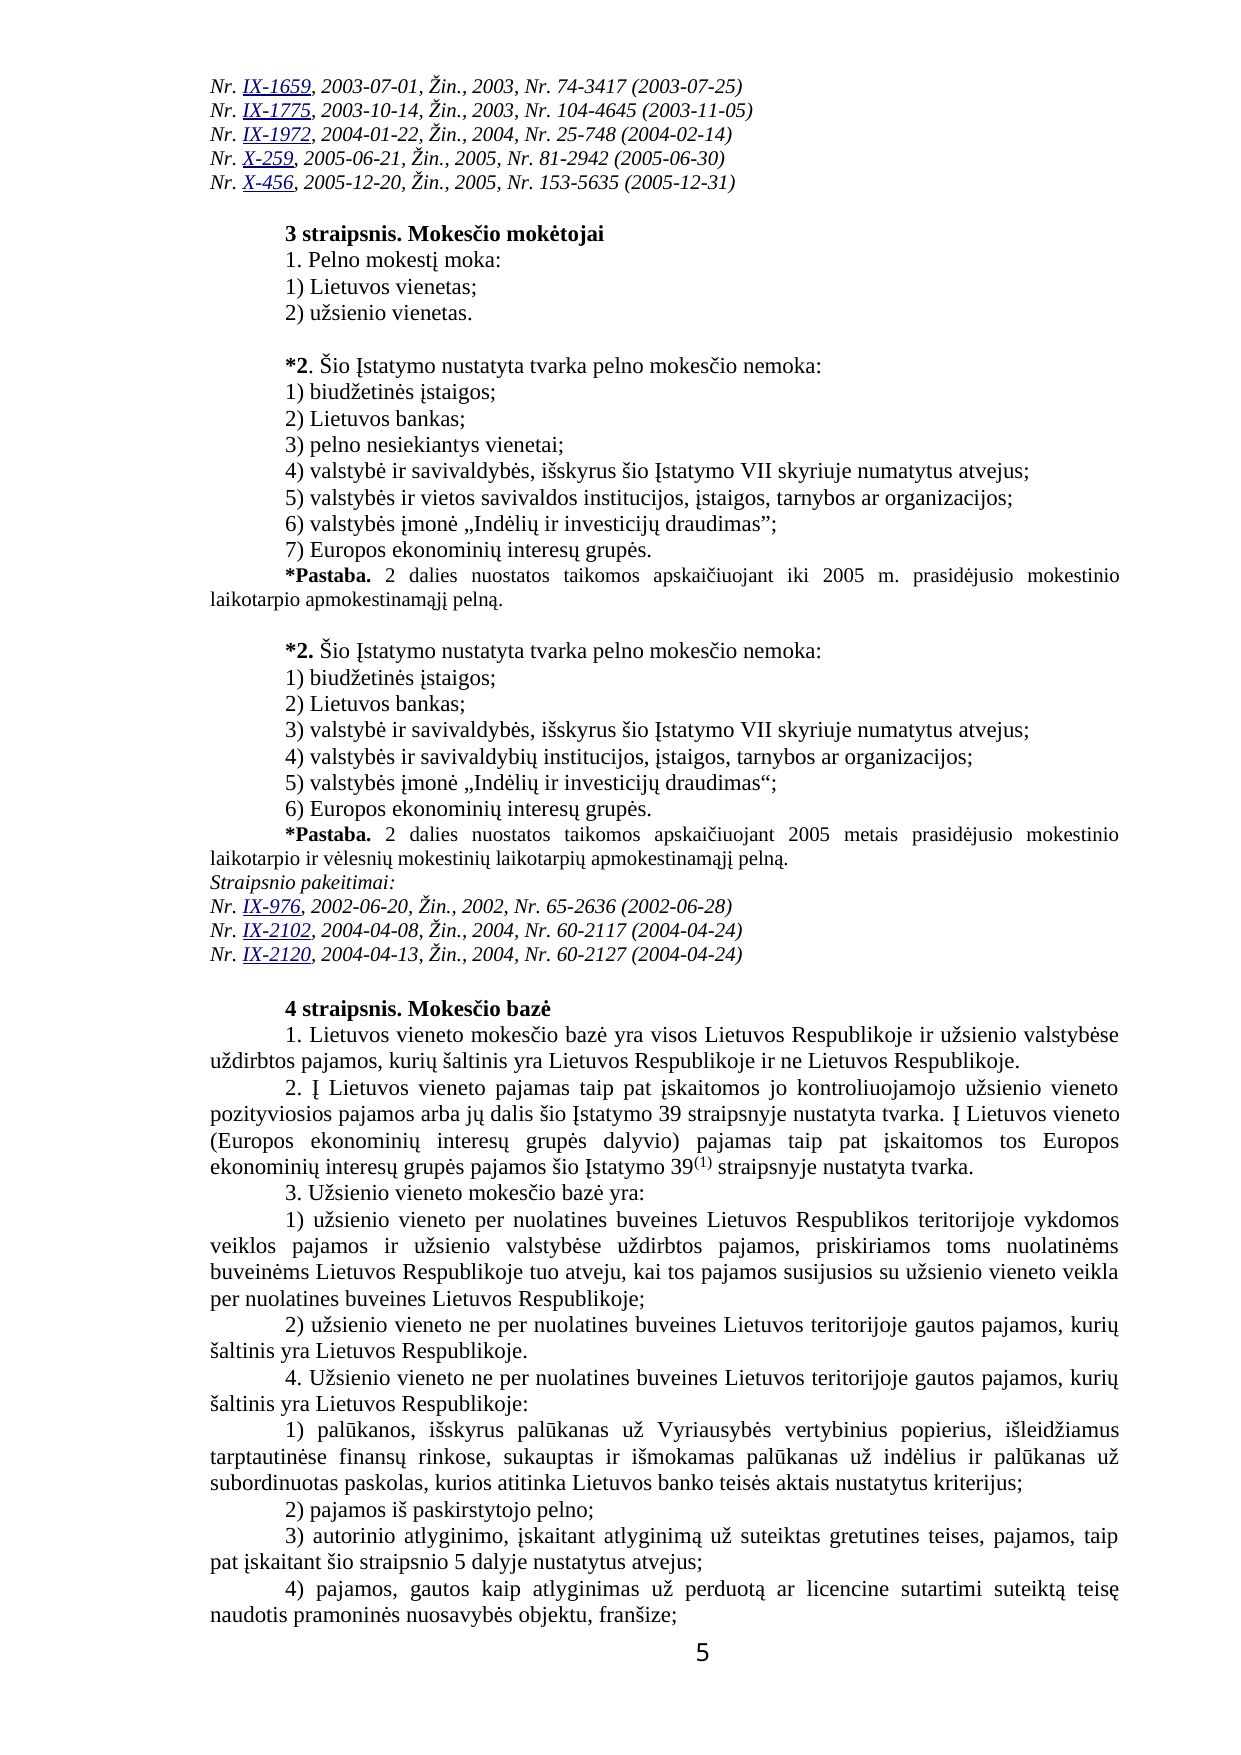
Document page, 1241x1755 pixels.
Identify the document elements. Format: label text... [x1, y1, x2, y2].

text 5) valstybės ir vietos savivaldos institucijos, įstaigos, tarnybos ar organizacijos; [210, 484, 1120, 510]
text 1. Lietuvos vieneto mokesčio bazė yra visos Lietuvos Respublikoje ir užsienio valstybėse uždirbtos pajamos, kurių šaltinis yra Lietuvos Respublikoje ir ne Lietuvos Respublikoje. [210, 1021, 1120, 1074]
text 3) autorinio atlyginimo, įskaitant atlyginimą už suteiktas gretutines teises, pajamos, taip pat įskaitant šio straipsnio 5 dalyje nustatytus atvejus; [210, 1522, 1120, 1575]
text Nr. X-456, 2005-12-20, Žin., 2005, Nr. 153-5635 (2005-12-31) [210, 170, 1120, 194]
text 5) valstybės įmonė „Indėlių ir investicijų draudimas“; [210, 769, 1120, 795]
text Nr. X-259, 2005-06-21, Žin., 2005, Nr. 81-2942 (2005-06-30) [210, 146, 1120, 170]
text *Pastaba. 2 dalies nuostatos taikomos apskaičiuojant 2005 metais prasidėjusio mokestinio laikotarpio ir vėlesnių mokestinių laikotarpių apmokestinamąjį pelną. [210, 822, 1120, 870]
text Nr. IX-1659, 2003-07-01, Žin., 2003, Nr. 74-3417 (2003-07-25) [210, 73, 1120, 98]
text 1) užsienio vieneto per nuolatines buveines Lietuvos Respublikos teritorijoje vykdomos veiklos pajamos ir užsienio valstybėse uždirbtos pajamos, priskiriamos toms nuolatinėms buveinėms Lietuvos Respublikoje tuo atveju, kai tos pajamos susijusios su užsienio vieneto veikla per nuolatines buveines Lietuvos Respublikoje; [210, 1206, 1120, 1311]
text 2) Lietuvos bankas; [210, 405, 1120, 431]
text 3. Užsienio vieneto mokesčio bazė yra: [210, 1179, 1120, 1206]
text 6) valstybės įmonė „Indėlių ir investicijų draudimas”; [210, 510, 1120, 536]
text *Pastaba. 2 dalies nuostatos taikomos apskaičiuojant iki 2005 m. prasidėjusio mokestinio laikotarpio apmokestinamąjį pelną. [210, 563, 1120, 611]
text 7) Europos ekonominių interesų grupės. [210, 536, 1120, 563]
text 3) valstybė ir savivaldybės, išskyrus šio Įstatymo VII skyriuje numatytus atvejus; [210, 716, 1120, 743]
text 2. Į Lietuvos vieneto pajamas taip pat įskaitomos jo kontroliuojamojo užsienio vieneto pozityviosios pajamos arba jų dalis šio Įstatymo 39 straipsnyje nustatyta tvarka. Į Lietuvos vieneto (Europos ekonominių interesų grupės dalyvio) pajamas taip pat įskaitomos tos Europos ekonominių interesų grupės pajamos šio Įstatymo 39(1) straipsnyje nustatyta tvarka. [210, 1074, 1120, 1179]
text 2) užsienio vienetas. [210, 299, 1120, 326]
text 1. Pelno mokestį moka: [210, 247, 1120, 273]
text 6) Europos ekonominių interesų grupės. [210, 795, 1120, 822]
text 4 straipsnis. Mokesčio bazė [210, 995, 1120, 1021]
text Straipsnio pakeitimai: [210, 870, 1120, 894]
text 1) Lietuvos vienetas; [210, 273, 1120, 299]
text 4) pajamos, gautos kaip atlyginimas už perduotą ar licencine sutartimi suteiktą teisę naudotis pramoninės nuosavybės objektu, franšize; [210, 1575, 1120, 1627]
text 1) palūkanos, išskyrus palūkanas už Vyriausybės vertybinius popierius, išleidžiamus tarptautinėse finansų rinkose, sukauptas ir išmokamas palūkanas už indėlius ir palūkanas už subordinuotas paskolas, kurios atitinka Lietuvos banko teisės aktais nustatytus kriterijus; [210, 1417, 1120, 1496]
text Nr. IX-1972, 2004-01-22, Žin., 2004, Nr. 25-748 (2004-02-14) [210, 122, 1120, 146]
text 2) užsienio vieneto ne per nuolatines buveines Lietuvos teritorijoje gautos pajamos, kurių šaltinis yra Lietuvos Respublikoje. [210, 1311, 1120, 1364]
text 1) biudžetinės įstaigos; [210, 664, 1120, 690]
text 2) pajamos iš paskirstytojo pelno; [210, 1496, 1120, 1522]
text Nr. IX-976, 2002-06-20, Žin., 2002, Nr. 65-2636 (2002-06-28) [210, 894, 1120, 918]
text Nr. IX-2102, 2004-04-08, Žin., 2004, Nr. 60-2117 (2004-04-24) [210, 918, 1120, 942]
text 4) valstybės ir savivaldybių institucijos, įstaigos, tarnybos ar organizacijos; [210, 743, 1120, 769]
text *2. Šio Įstatymo nustatyta tvarka pelno mokesčio nemoka: [210, 637, 1120, 664]
text *2. Šio Įstatymo nustatyta tvarka pelno mokesčio nemoka: [210, 352, 1120, 378]
text 2) Lietuvos bankas; [210, 690, 1120, 716]
text 4) valstybė ir savivaldybės, išskyrus šio Įstatymo VII skyriuje numatytus atvejus; [210, 457, 1120, 484]
text 3) pelno nesiekiantys vienetai; [210, 431, 1120, 457]
text 3 straipsnis. Mokesčio mokėtojai [210, 220, 1120, 247]
text Nr. IX-1775, 2003-10-14, Žin., 2003, Nr. 104-4645 (2003-11-05) [210, 98, 1120, 122]
text 1) biudžetinės įstaigos; [210, 378, 1120, 405]
text 4. Užsienio vieneto ne per nuolatines buveines Lietuvos teritorijoje gautos pajamos, kurių šaltinis yra Lietuvos Respublikoje: [210, 1364, 1120, 1417]
text Nr. IX-2120, 2004-04-13, Žin., 2004, Nr. 60-2127 (2004-04-24) [210, 942, 1120, 966]
